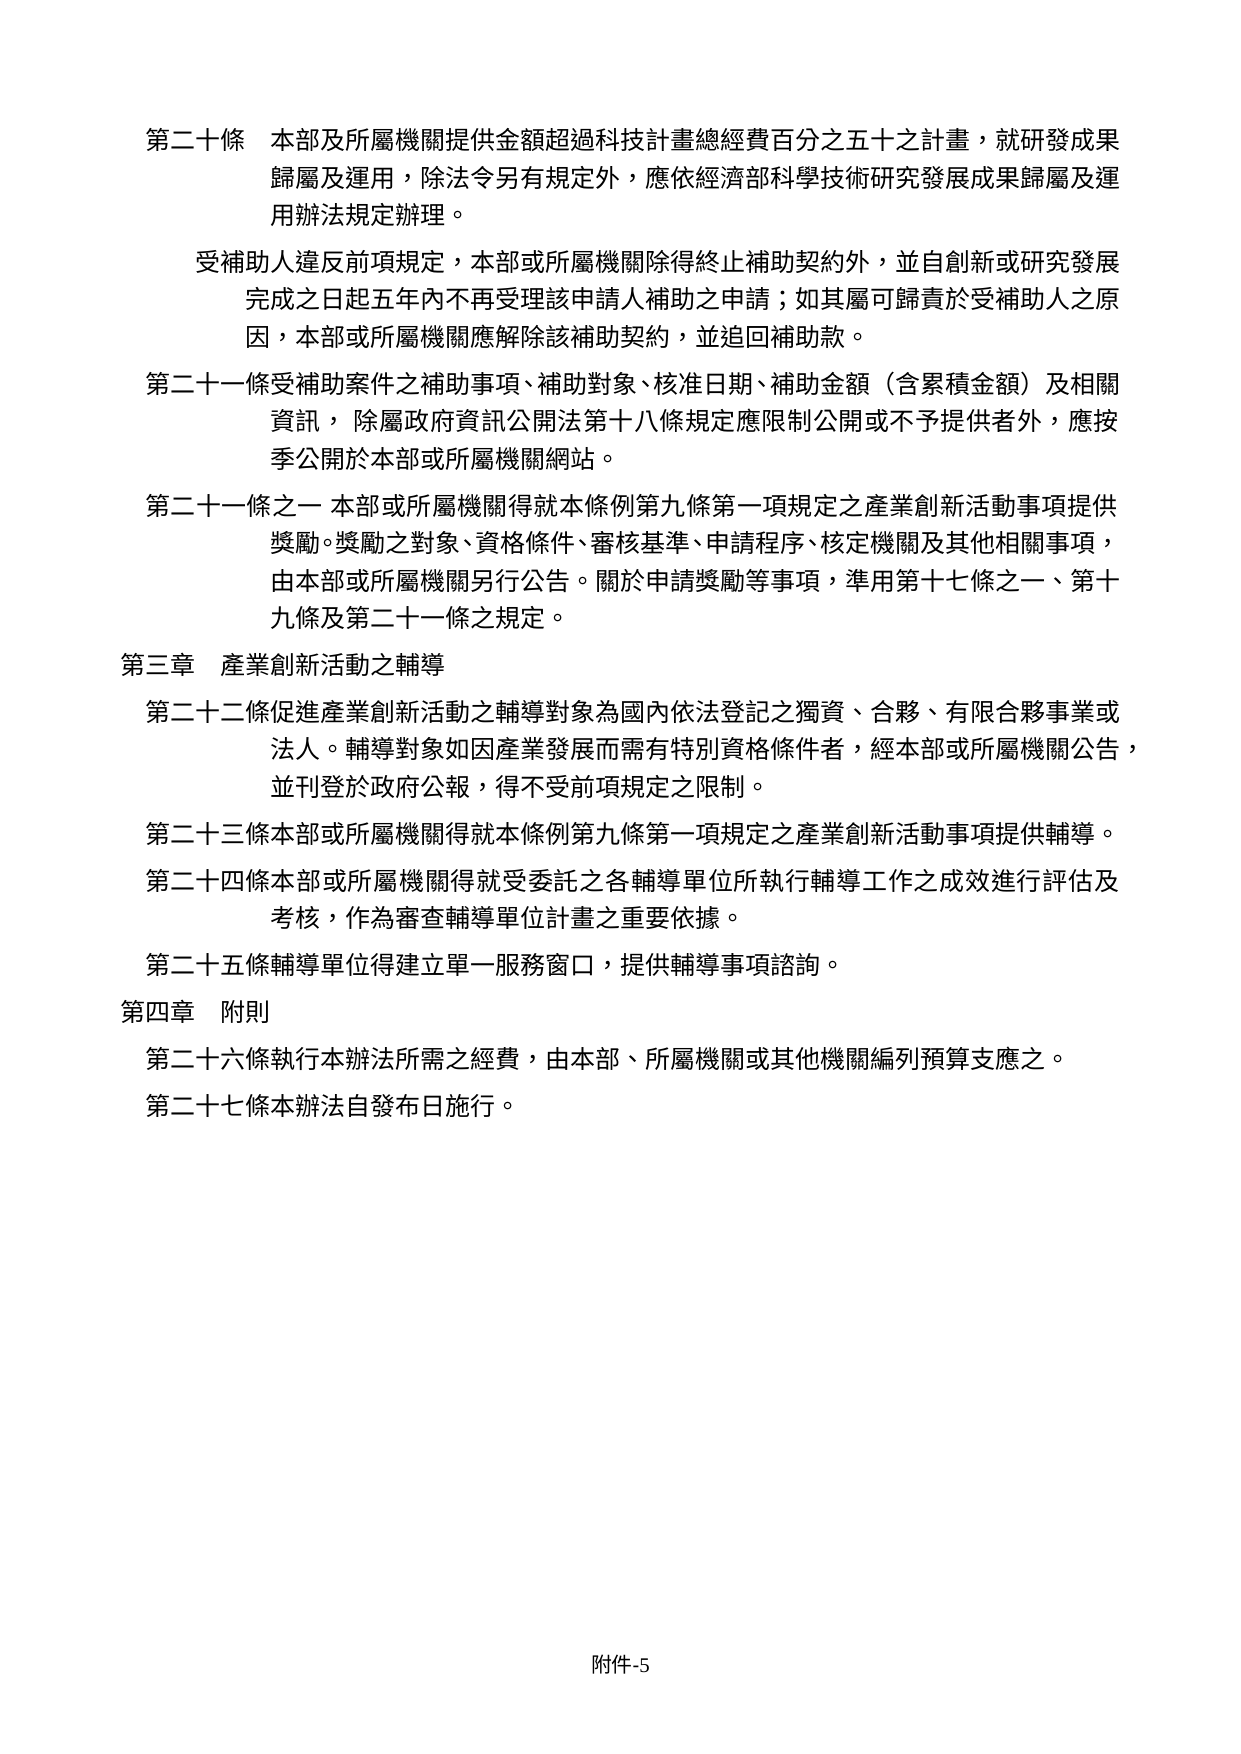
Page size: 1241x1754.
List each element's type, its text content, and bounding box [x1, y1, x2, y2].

text 第二十六條 執行本辦法所需之經費，由本部、所屬機關或其他機關編列預算支應之。 [145, 1039, 1120, 1076]
text 受補助人違反前項規定，本部或所屬機關除得終止補助契約外，並自創新或研究發展完成之日起五年內不再受理該申請人補助之申請；如其屬可歸責於受補助人之原因，本部或所屬機關應解除該補助契約，並追回補助款。 [195, 242, 1120, 354]
text 第二十四條 本部或所屬機關得就受委託之各輔導單位所執行輔導工作之成效進行評估及考核，作為審查輔導單位計畫之重要依據。 [145, 861, 1120, 936]
text 第二十一條之一 本部或所屬機關得就本條例第九條第一項規定之產業創新活動事項提供獎勵。獎勵之對象、資格條件、審核基準、申請程序、核定機關及其他相關事項，由本部或所屬機關另行公告。關於申請獎勵等事項，準用第十七條之一、第十九條及第二十一條之規定。 [145, 486, 1120, 636]
text 第三章 產業創新活動之輔導 [120, 645, 1120, 682]
text 第二十一條 受補助案件之補助事項、補助對象、核准日期、補助金額（含累積金額）及相關資訊， 除屬政府資訊公開法第十八條規定應限制公開或不予提供者外，應按季公開於本部或所屬機關網站。 [145, 364, 1120, 476]
text 第二十五條 輔導單位得建立單一服務窗口，提供輔導事項諮詢。 [145, 945, 1120, 982]
text 第二十七條 本辦法自發布日施行。 [145, 1086, 1120, 1123]
text 第二十條 本部及所屬機關提供金額超過科技計畫總經費百分之五十之計畫，就研發成果歸屬及運用，除法令另有規定外，應依經濟部科學技術研究發展成果歸屬及運用辦法規定辦理。 [145, 120, 1120, 232]
text 第二十二條 促進產業創新活動之輔導對象為國內依法登記之獨資、合夥、有限合夥事業或法人。輔導對象如因產業發展而需有特別資格條件者，經本部或所屬機關公告，並刊登於政府公報，得不受前項規定之限制。 [145, 692, 1120, 804]
text 第二十三條 本部或所屬機關得就本條例第九條第一項規定之產業創新活動事項提供輔導。 [145, 814, 1120, 851]
text 第四章 附則 [120, 992, 1120, 1029]
